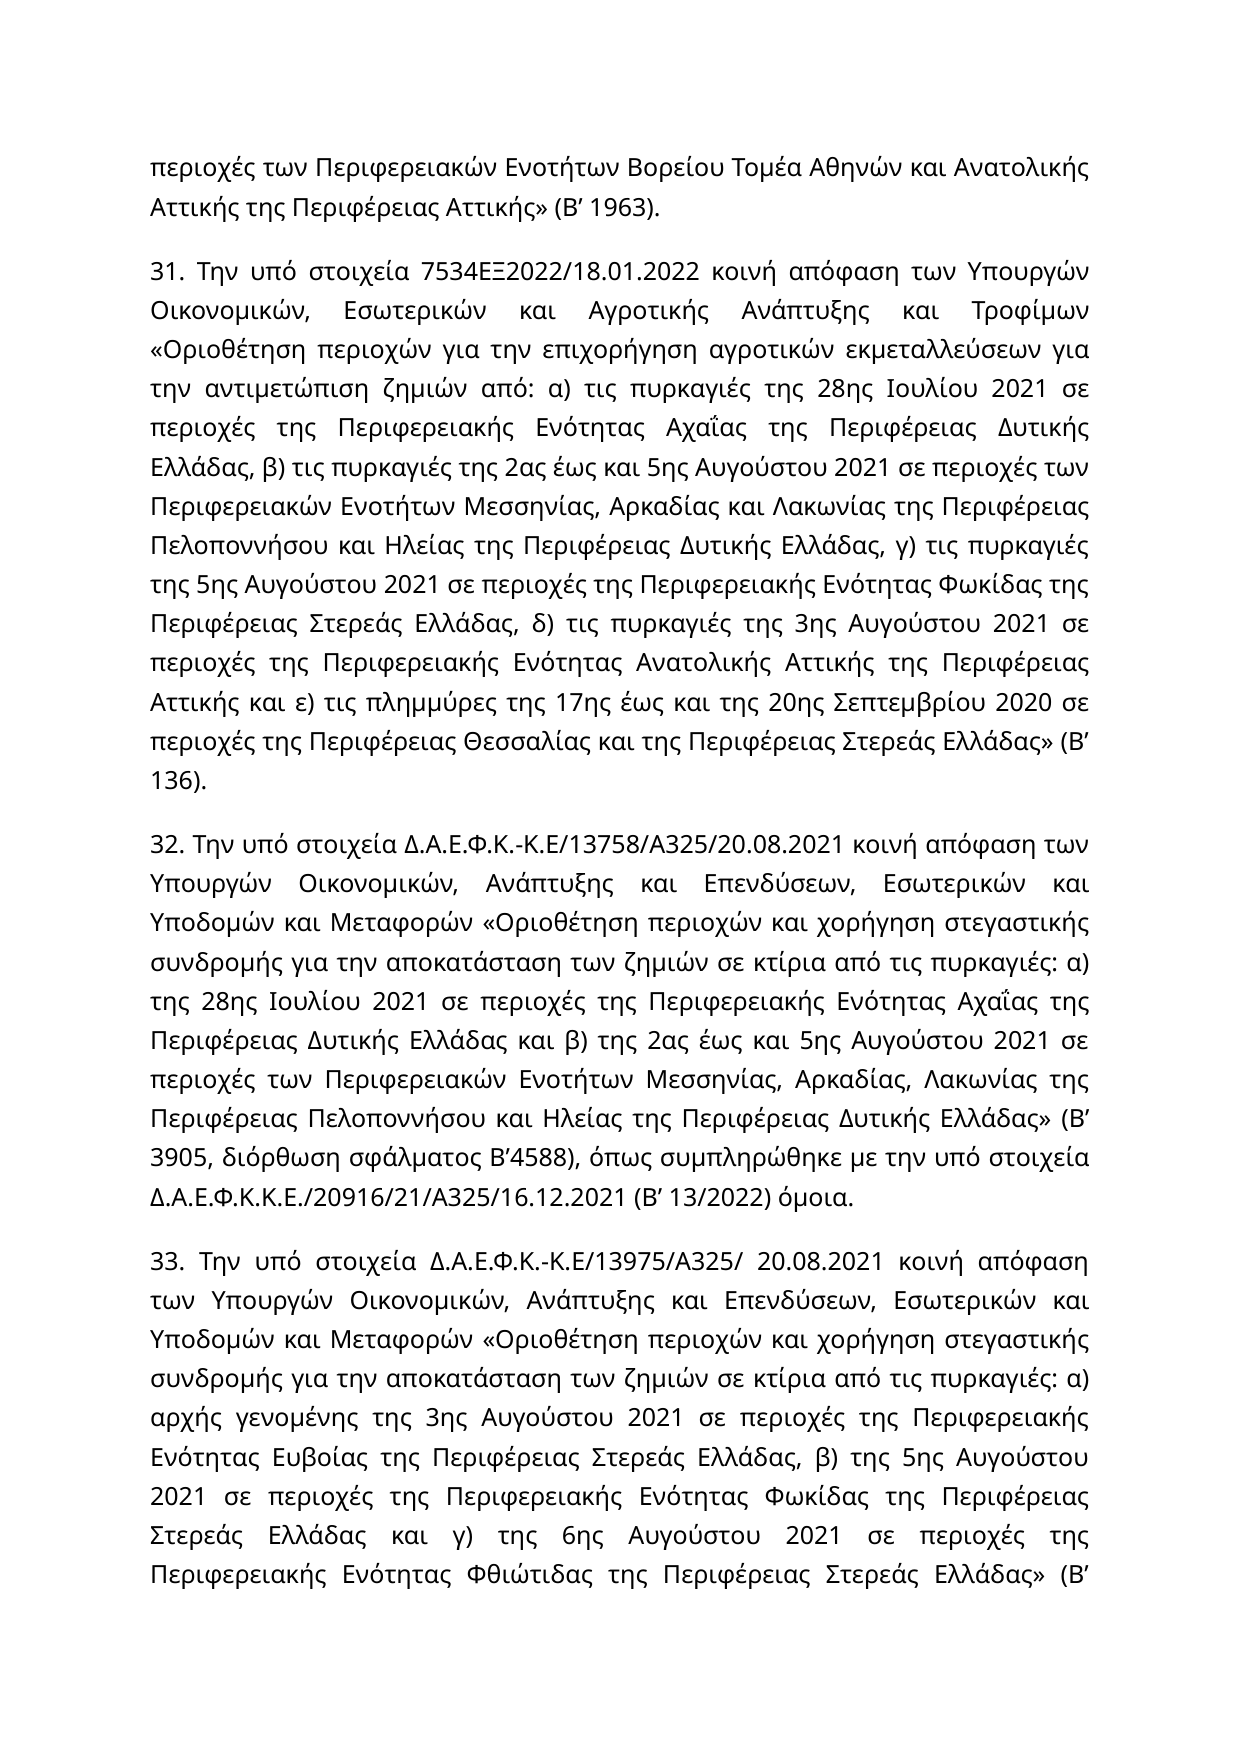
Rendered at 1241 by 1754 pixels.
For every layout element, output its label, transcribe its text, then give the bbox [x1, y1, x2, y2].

text περιοχές των Περιφερειακών Ενοτήτων Βορείου Τομέα Αθηνών και Ανατολικής Αττικής της Περιφέρειας Αττικής» (Β’ 1963). [150, 150, 1090, 223]
text 31. Την υπό στοιχεία 7534ΕΞ2022/18.01.2022 κοινή απόφαση των Υπουργών Οικονομικών, Εσωτερικών και Αγροτικής Ανάπτυξης και Τροφίμων «Οριοθέτηση περιοχών για την επιχορήγηση αγροτικών εκμεταλλεύσεων για την αντιμετώπιση ζημιών από: α) τις πυρκαγιές της 28ης Ιουλίου 2021 σε περιοχές της Περιφερειακής Ενότητας Αχαΐας της Περιφέρειας Δυτικής Ελλάδας, β) τις πυρκαγιές της 2ας έως και 5ης Αυγούστου 2021 σε περιοχές των Περιφερειακών Ενοτήτων Μεσσηνίας, Αρκαδίας και Λακωνίας της Περιφέρειας Πελοποννήσου και Ηλείας της Περιφέρειας Δυτικής Ελλάδας, γ) τις πυρκαγιές της 5ης Αυγούστου 2021 σε περιοχές της Περιφερειακής Ενότητας Φωκίδας της Περιφέρειας Στερεάς Ελλάδας, δ) τις πυρκαγιές της 3ης Αυγούστου 2021 σε περιοχές της Περιφερειακής Ενότητας Ανατολικής Αττικής της Περιφέρειας Αττικής και ε) τις πλημμύρες της 17ης έως και της 20ης Σεπτεμβρίου 2020 σε περιοχές της Περιφέρειας Θεσσαλίας και της Περιφέρειας Στερεάς Ελλάδας» (Β’ 136). [150, 253, 1090, 797]
text 33. Την υπό στοιχεία Δ.Α.Ε.Φ.Κ.-Κ.Ε/13975/Α325/ 20.08.2021 κοινή απόφαση των Υπουργών Οικονομικών, Ανάπτυξης και Επενδύσεων, Εσωτερικών και Υποδομών και Μεταφορών «Οριοθέτηση περιοχών και χορήγηση στεγαστικής συνδρομής για την αποκατάσταση των ζημιών σε κτίρια από τις πυρκαγιές: α) αρχής γενομένης της 3ης Αυγούστου 2021 σε περιοχές της Περιφερειακής Ενότητας Ευβοίας της Περιφέρειας Στερεάς Ελλάδας, β) της 5ης Αυγούστου 2021 σε περιοχές της Περιφερειακής Ενότητας Φωκίδας της Περιφέρειας Στερεάς Ελλάδας και γ) της 6ης Αυγούστου 2021 σε περιοχές της Περιφερειακής Ενότητας Φθιώτιδας της Περιφέρειας Στερεάς Ελλάδας» (Β’ [150, 1243, 1090, 1591]
text 32. Την υπό στοιχεία Δ.Α.Ε.Φ.Κ.-Κ.Ε/13758/Α325/20.08.2021 κοινή απόφαση των Υπουργών Οικονομικών, Ανάπτυξης και Επενδύσεων, Εσωτερικών και Υποδομών και Μεταφορών «Οριοθέτηση περιοχών και χορήγηση στεγαστικής συνδρομής για την αποκατάσταση των ζημιών σε κτίρια από τις πυρκαγιές: α) της 28ης Ιουλίου 2021 σε περιοχές της Περιφερειακής Ενότητας Αχαΐας της Περιφέρειας Δυτικής Ελλάδας και β) της 2ας έως και 5ης Αυγούστου 2021 σε περιοχές των Περιφερειακών Ενοτήτων Μεσσηνίας, Αρκαδίας, Λακωνίας της Περιφέρειας Πελοποννήσου και Ηλείας της Περιφέρειας Δυτικής Ελλάδας» (Β’ 3905, διόρθωση σφάλματος Β’4588), όπως συμπληρώθηκε με την υπό στοιχεία Δ.Α.Ε.Φ.Κ.Κ.Ε./20916/21/Α325/16.12.2021 (Β’ 13/2022) όμοια. [150, 827, 1090, 1213]
